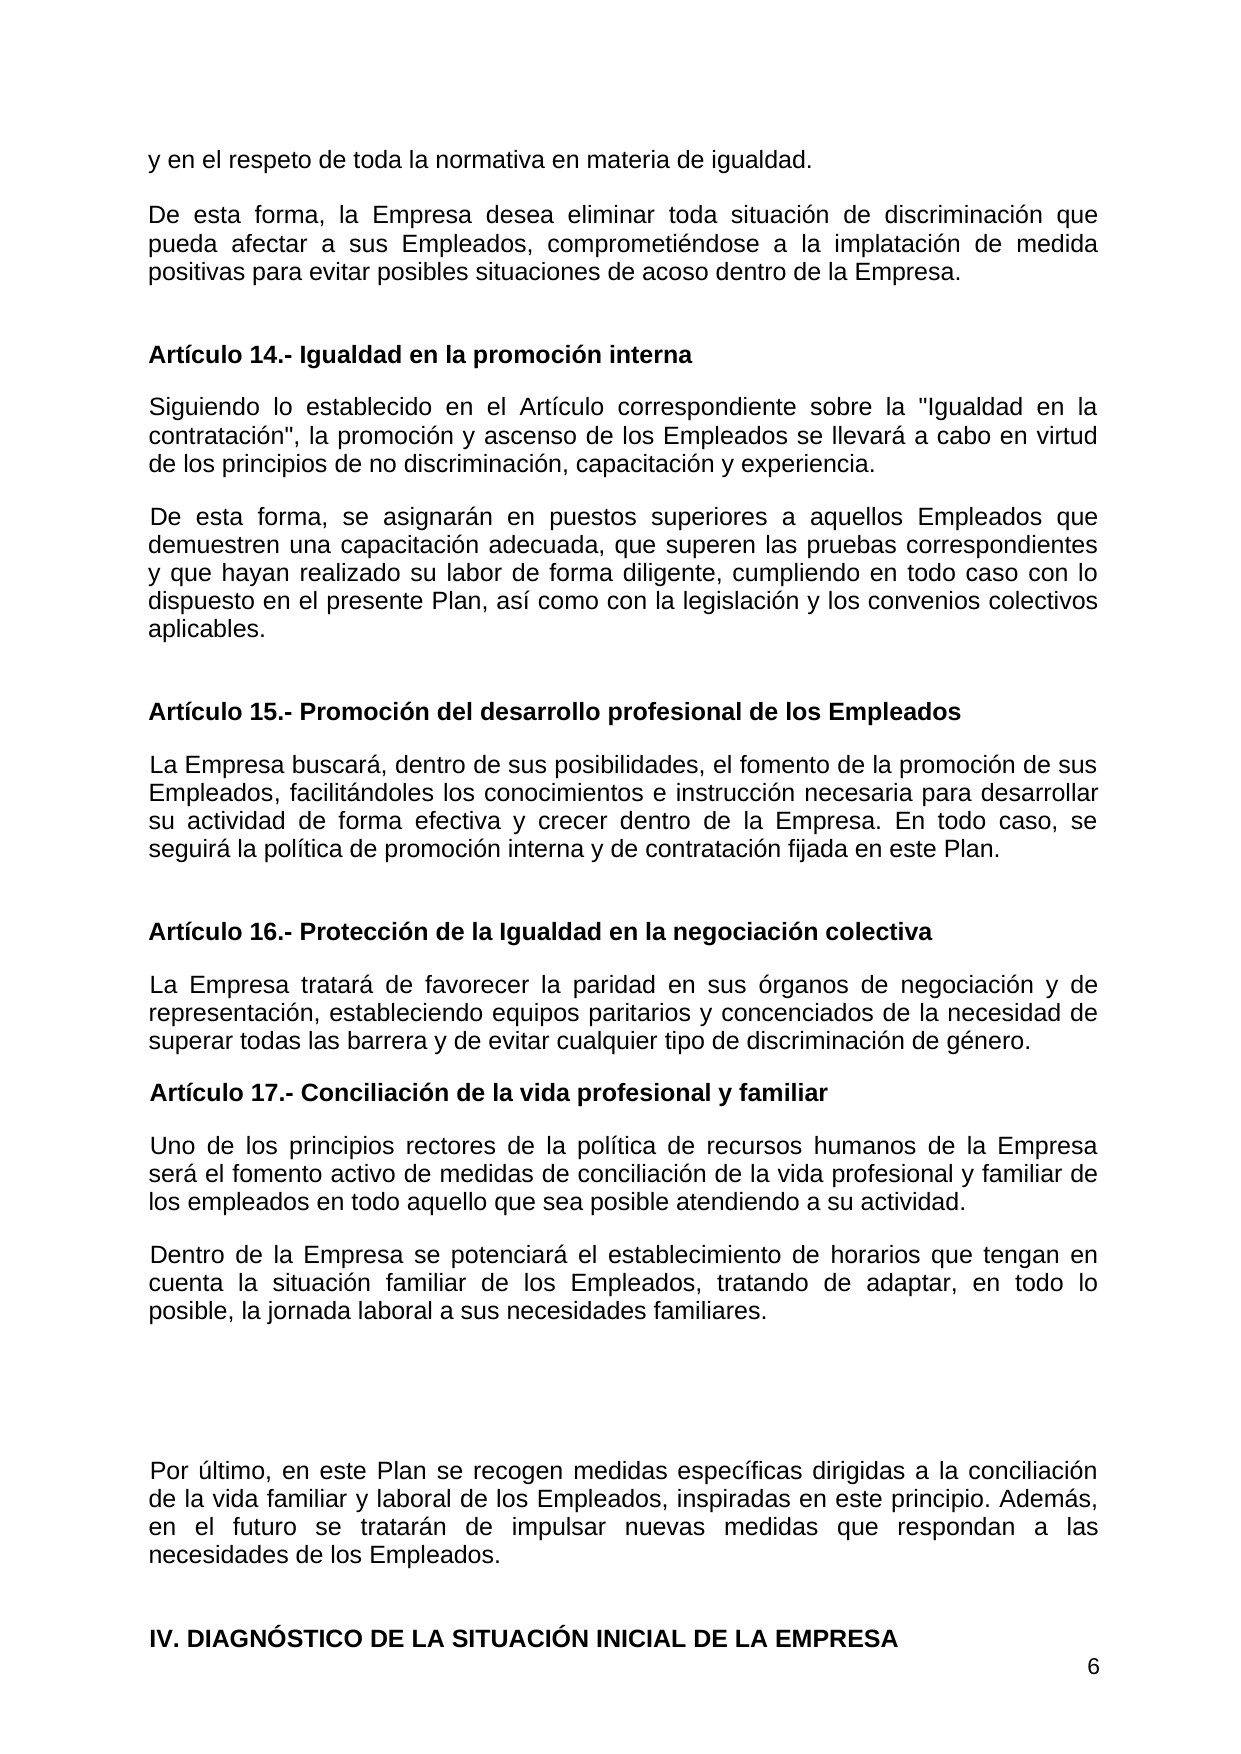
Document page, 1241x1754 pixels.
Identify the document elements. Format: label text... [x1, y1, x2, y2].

text Artículo 16.- Protección de la Igualdad en la negociación colectiva [148, 917, 1100, 946]
text De esta forma, se asignarán en puestos superiores a aquellos Empleados que demuestren una capacitación adecuada, que superen las pruebas correspondientes y que hayan realizado su labor de forma diligente, cumpliendo en todo caso con lo dispuesto en el presente Plan, así como con la legislación y los convenios colectivos aplicables. [148, 503, 1100, 642]
text Artículo 14.- Igualdad en la promoción interna [148, 340, 1100, 369]
text Siguiendo lo establecido en el Artículo correspondiente sobre la "Igualdad en la contratación", la promoción y ascenso de los Empleados se llevará a cabo en virtud de los principios de no discriminación, capacitación y experiencia. [148, 394, 1100, 477]
text Por último, en este Plan se recogen medidas específicas dirigidas a la conciliación de la vida familiar y laboral de los Empleados, inspiradas en este principio. Además, en el futuro se tratarán de impulsar nuevas medidas que respondan a las necesidades de los Empleados. [148, 1457, 1100, 1569]
text Dentro de la Empresa se potenciará el establecimiento de horarios que tengan en cuenta la situación familiar de los Empleados, tratando de adaptar, en todo lo posible, la jornada laboral a sus necesidades familiares. [148, 1241, 1100, 1325]
text La Empresa tratará de favorecer la paridad en sus órganos de negociación y de representación, estableciendo equipos paritarios y concenciados de la necesidad de superar todas las barrera y de evitar cualquier tipo de discriminación de género. [148, 971, 1100, 1054]
text Uno de los principios rectores de la política de recursos humanos de la Empresa será el fomento activo de medidas de conciliación de la vida profesional y familiar de los empleados en todo aquello que sea posible atendiendo a su actividad. [148, 1132, 1100, 1216]
text IV. DIAGNÓSTICO DE LA SITUACIÓN INICIAL DE LA EMPRESA [149, 1624, 1093, 1653]
text Artículo 15.- Promoción del desarrollo profesional de los Empleados [148, 697, 1100, 726]
text y en el respeto de toda la normativa en materia de igualdad. [148, 146, 1100, 174]
text La Empresa buscará, dentro de sus posibilidades, el fomento de la promoción de sus Empleados, facilitándoles los conocimientos e instrucción necesaria para desarrollar su actividad de forma efectiva y crecer dentro de la Empresa. En todo caso, se seguirá la política de promoción interna y de contratación fijada en este Plan. [148, 751, 1100, 862]
text De esta forma, la Empresa desea eliminar toda situación de discriminación que pueda afectar a sus Empleados, comprometiéndose a la implatación de medida positivas para evitar posibles situaciones de acoso dentro de la Empresa. [148, 202, 1100, 285]
text Artículo 17.- Conciliación de la vida profesional y familiar [148, 1079, 1100, 1107]
